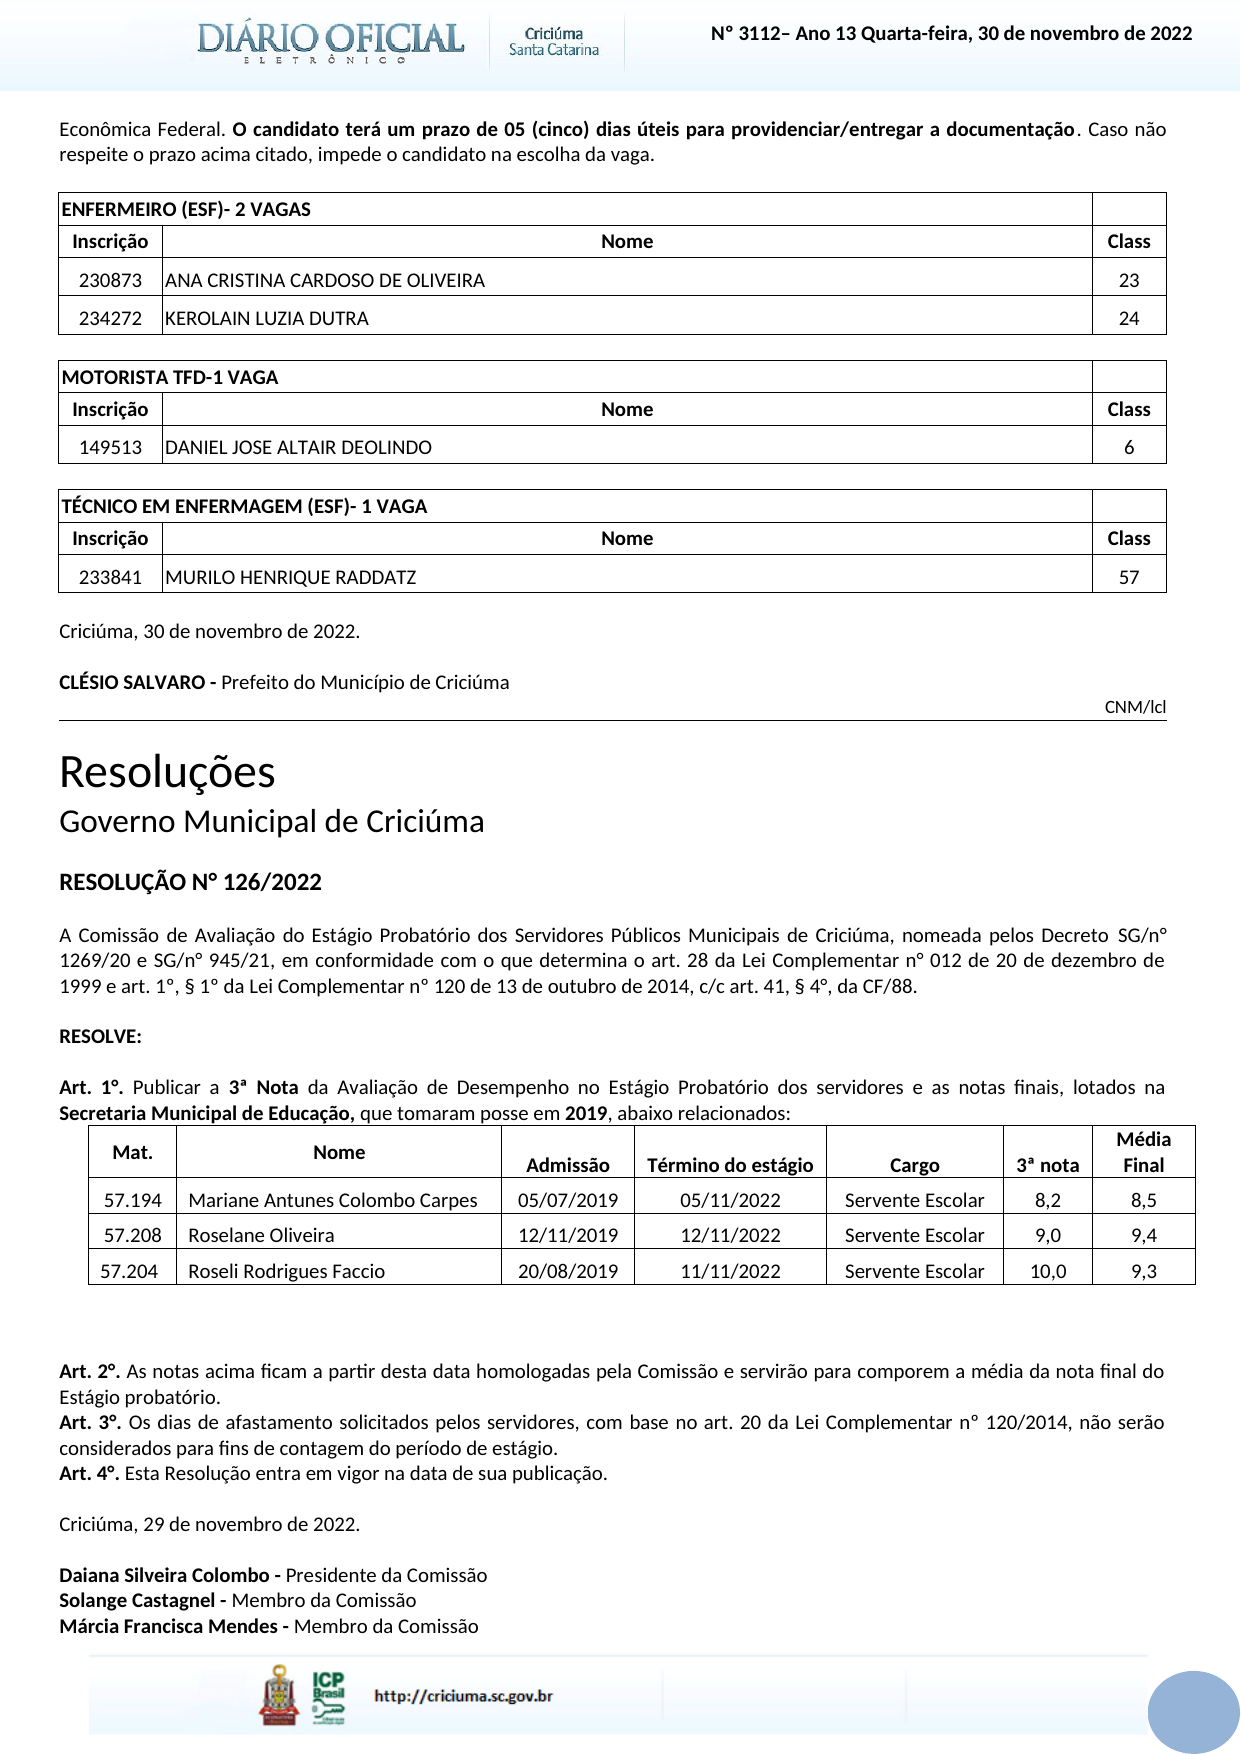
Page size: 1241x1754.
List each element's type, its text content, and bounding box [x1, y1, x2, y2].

table_cell Inscrição [59, 523, 162, 554]
text Daiana Silveira Colombo - Presidente da Comissão [59, 1562, 1167, 1587]
table_cell 149513 [59, 426, 162, 463]
text Criciúma, 29 de novembro de 2022. [59, 1511, 1167, 1537]
text Art. 3°. Os dias de afastamento solicitados pelos servidores, com base no art. 20 da Lei Complementar nº 120/2014, não serão considerados para fins de contagem do período de estágio. [59, 1409, 1167, 1460]
table_cell Servente Escolar [827, 1178, 1003, 1213]
table_cell 11/11/2022 [635, 1249, 826, 1283]
table_cell 12/11/2022 [635, 1214, 826, 1248]
table_cell Class [1093, 393, 1166, 424]
table_header ENFERMEIRO (ESF)- 2 VAGAS [59, 193, 1092, 224]
table_cell Servente Escolar [827, 1249, 1003, 1283]
table_cell 8,2 [1004, 1178, 1092, 1213]
table_cell Roseli Rodrigues Faccio [177, 1249, 501, 1283]
table_cell 23 [1093, 258, 1166, 295]
table_cell Class [1093, 523, 1166, 554]
table_cell 8,5 [1093, 1178, 1195, 1213]
table_cell Inscrição [59, 393, 162, 424]
table_cell 234272 [59, 296, 162, 333]
table_cell 10,0 [1004, 1249, 1092, 1283]
table_cell 233841 [59, 555, 162, 592]
table_cell ANA CRISTINA CARDOSO DE OLIVEIRA [163, 258, 1092, 295]
text RESOLVE: [59, 1024, 1167, 1049]
table_cell 9,3 [1093, 1249, 1195, 1283]
table_cell Nome [163, 226, 1092, 257]
table_cell DANIEL JOSE ALTAIR DEOLINDO [163, 426, 1092, 463]
table_header Média Final [1093, 1126, 1195, 1177]
table_cell Nome [163, 523, 1092, 554]
text Econômica Federal. O candidato terá um prazo de 05 (cinco) dias úteis para providenciar/entregar a documentação. Caso não respeite o prazo acima citado, impede o candidato na escolha da vaga. [59, 116, 1167, 167]
text A Comissão de Avaliação do Estágio Probatório dos Servidores Públicos Municipais de Criciúma, nomeada pelos Decreto SG/n° 1269/20 e SG/n° 945/21, em conformidade com o que determina o art. 28 da Lei Complementar n° 012 de 20 de dezembro de 1999 e art. 1º, § 1º da Lei Complementar nº 120 de 13 de outubro de 2014, c/c art. 41, § 4°, da CF/88. [59, 922, 1167, 998]
table_header [1093, 490, 1166, 522]
table_cell 05/07/2019 [502, 1178, 634, 1213]
table_cell Roselane Oliveira [177, 1214, 501, 1248]
text Art. 4°. Esta Resolução entra em vigor na data de sua publicação. [59, 1460, 1167, 1486]
table_cell MURILO HENRIQUE RADDATZ [163, 555, 1092, 592]
text Governo Municipal de Criciúma [59, 800, 1167, 841]
text Márcia Francisca Mendes - Membro da Comissão [59, 1613, 1167, 1638]
table_cell Mariane Antunes Colombo Carpes [177, 1178, 501, 1213]
table_header [1093, 193, 1166, 224]
table_cell Servente Escolar [827, 1214, 1003, 1248]
text Criciúma, 30 de novembro de 2022. [59, 619, 1167, 644]
table_cell 57.204 [89, 1249, 176, 1283]
table_cell 57.194 [89, 1178, 176, 1213]
table_header TÉCNICO EM ENFERMAGEM (ESF)- 1 VAGA [59, 490, 1092, 522]
table_cell 9,0 [1004, 1214, 1092, 1248]
table_cell 57.208 [89, 1214, 176, 1248]
table_cell 24 [1093, 296, 1166, 333]
table_cell Inscrição [59, 226, 162, 257]
text RESOLUÇÃO N° 126/2022 [59, 866, 1167, 897]
table_cell KEROLAIN LUZIA DUTRA [163, 296, 1092, 333]
table_header Admissão [502, 1126, 634, 1177]
text Art. 2°. As notas acima ficam a partir desta data homologadas pela Comissão e servirão para comporem a média da nota final do Estágio probatório. [59, 1359, 1167, 1409]
table_cell 230873 [59, 258, 162, 295]
table_cell 6 [1093, 426, 1166, 463]
table_header Término do estágio [635, 1126, 826, 1177]
table_cell Nome [163, 393, 1092, 424]
text Art. 1°. Publicar a 3ª Nota da Avaliação de Desempenho no Estágio Probatório dos servidores e as notas finais, lotados na Secretaria Municipal de Educação, que tomaram posse em 2019, abaixo relacionados: [59, 1074, 1167, 1125]
table_cell 05/11/2022 [635, 1178, 826, 1213]
table_header Cargo [827, 1126, 1003, 1177]
table_header 3ª nota [1004, 1126, 1092, 1177]
table_cell 9,4 [1093, 1214, 1195, 1248]
table_cell 57 [1093, 555, 1166, 592]
text Solange Castagnel - Membro da Comissão [59, 1587, 1167, 1613]
table_header Mat. [89, 1126, 176, 1177]
text Resoluções [59, 741, 1167, 800]
table_header Nome [177, 1126, 501, 1177]
table_cell 20/08/2019 [502, 1249, 634, 1283]
table_header MOTORISTA TFD-1 VAGA [59, 361, 1092, 392]
text CNM/lcl [59, 695, 1167, 720]
table_cell 12/11/2019 [502, 1214, 634, 1248]
table_cell Class [1093, 226, 1166, 257]
text CLÉSIO SALVARO - Prefeito do Município de Criciúma [59, 669, 1167, 695]
table_header [1093, 361, 1166, 392]
